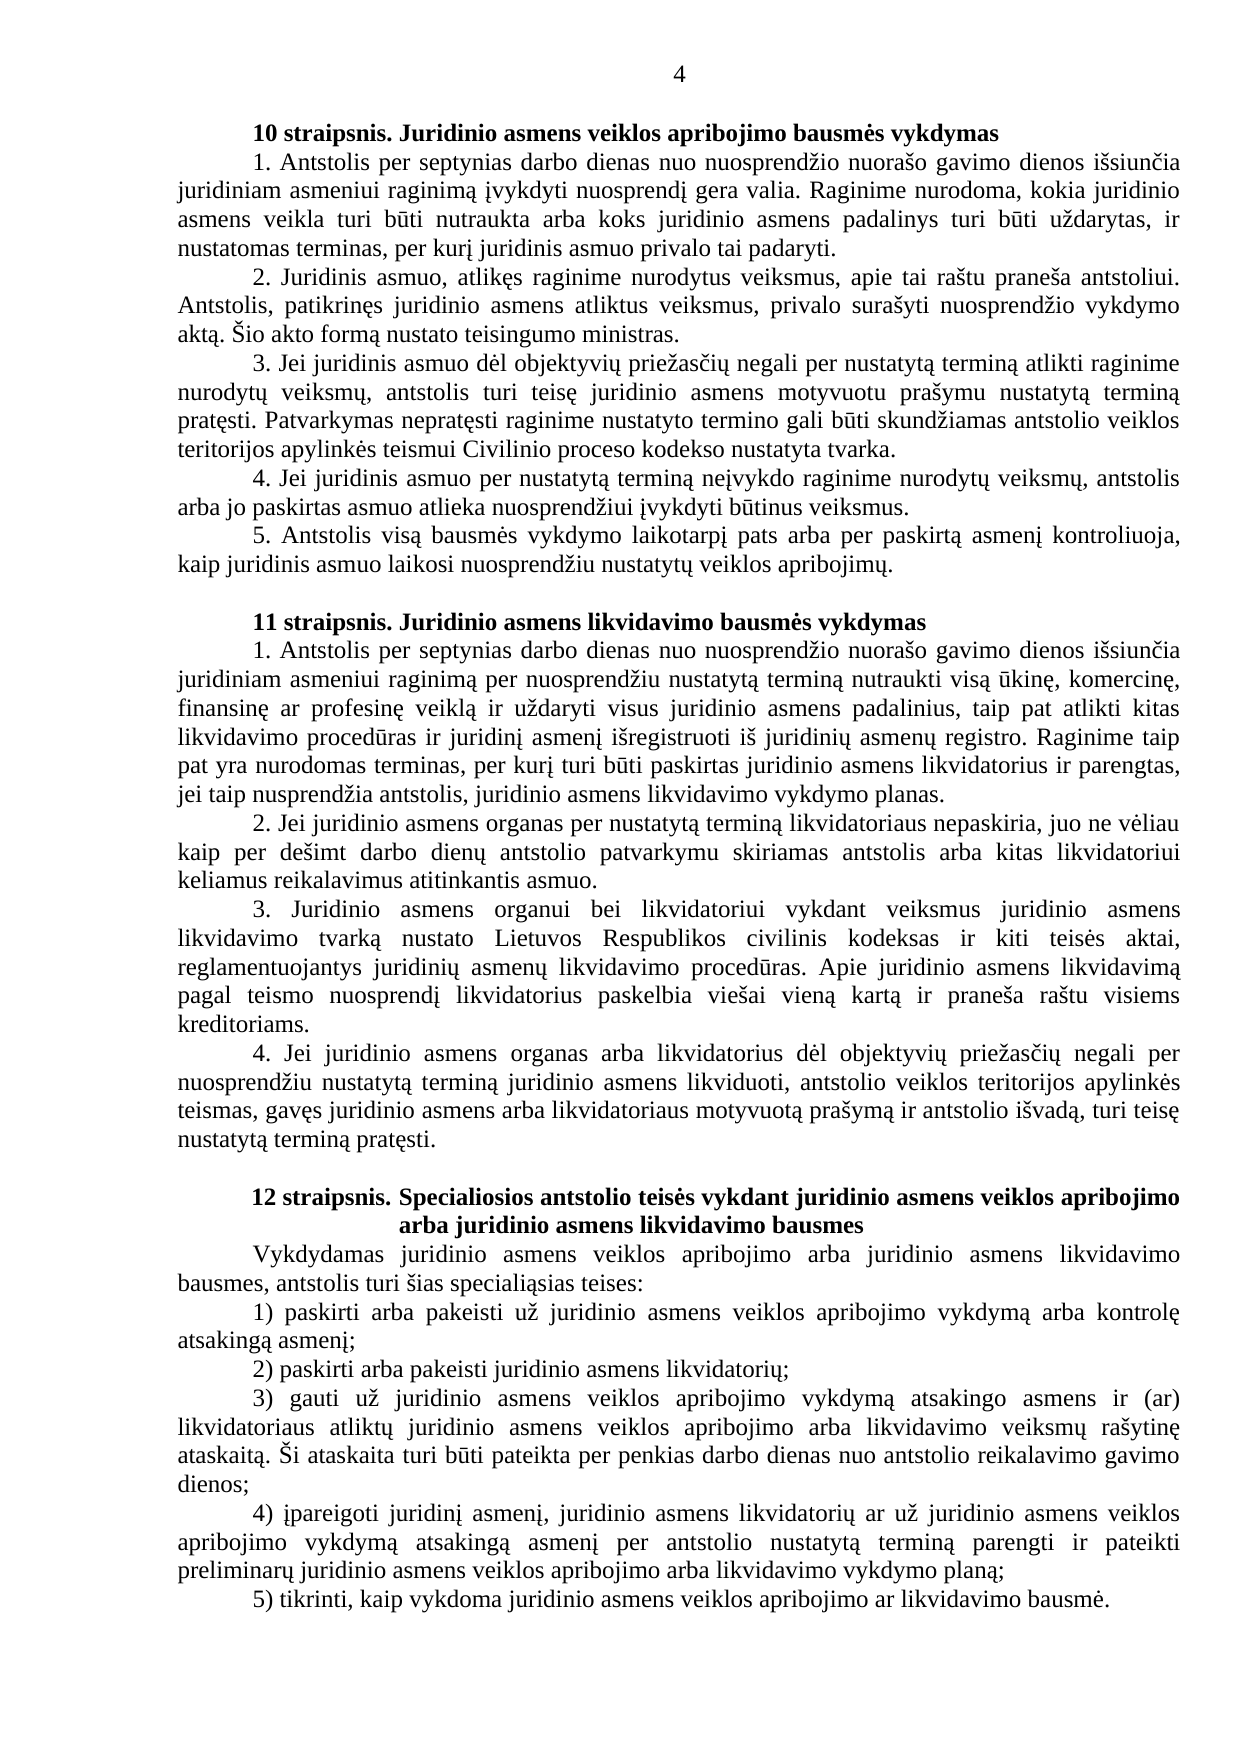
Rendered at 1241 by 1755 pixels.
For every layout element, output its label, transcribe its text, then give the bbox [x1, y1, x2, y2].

text 1. Antstolis per septynias darbo dienas nuo nuosprendžio nuorašo gavimo dienos išsiunčia juridiniam asmeniui raginimą per nuosprendžiu nustatytą terminą nutraukti visą ūkinę, komercinę, finansinę ar profesinę veiklą ir uždaryti visus juridinio asmens padalinius, taip pat atlikti kitas likvidavimo procedūras ir juridinį asmenį išregistruoti iš juridinių asmenų registro. Raginime taip pat yra nurodomas terminas, per kurį turi būti paskirtas juridinio asmens likvidatorius ir parengtas, jei taip nusprendžia antstolis, juridinio asmens likvidavimo vykdymo planas. [177, 636, 1181, 808]
text 4. Jei juridinis asmuo per nustatytą terminą neįvykdo raginime nurodytų veiksmų, antstolis arba jo paskirtas asmuo atlieka nuosprendžiui įvykdyti būtinus veiksmus. [177, 463, 1181, 521]
text 3. Jei juridinis asmuo dėl objektyvių priežasčių negali per nustatytą terminą atlikti raginime nurodytų veiksmų, antstolis turi teisę juridinio asmens motyvuotu prašymu nustatytą terminą pratęsti. Patvarkymas nepratęsti raginime nustatyto termino gali būti skundžiamas antstolio veiklos teritorijos apylinkės teismui Civilinio proceso kodekso nustatyta tvarka. [177, 348, 1181, 463]
text Vykdydamas juridinio asmens veiklos apribojimo arba juridinio asmens likvidavimo bausmes, antstolis turi šias specialiąsias teises: [177, 1239, 1181, 1297]
text 12 straipsnis. Specialiosios antstolio teisės vykdant juridinio asmens veiklos apribojimo arba juridinio asmens likvidavimo bausmes [251, 1182, 1181, 1239]
text 3. Juridinio asmens organui bei likvidatoriui vykdant veiksmus juridinio asmens likvidavimo tvarką nustato Lietuvos Respublikos civilinis kodeksas ir kiti teisės aktai, reglamentuojantys juridinių asmenų likvidavimo procedūras. Apie juridinio asmens likvidavimą pagal teismo nuosprendį likvidatorius paskelbia viešai vieną kartą ir praneša raštu visiems kreditoriams. [177, 894, 1181, 1038]
text 10 straipsnis. Juridinio asmens veiklos apribojimo bausmės vykdymas [177, 118, 1181, 147]
text 1) paskirti arba pakeisti už juridinio asmens veiklos apribojimo vykdymą arba kontrolę atsakingą asmenį; [177, 1297, 1181, 1354]
text 1. Antstolis per septynias darbo dienas nuo nuosprendžio nuorašo gavimo dienos išsiunčia juridiniam asmeniui raginimą įvykdyti nuosprendį gera valia. Raginime nurodoma, kokia juridinio asmens veikla turi būti nutraukta arba koks juridinio asmens padalinys turi būti uždarytas, ir nustatomas terminas, per kurį juridinis asmuo privalo tai padaryti. [177, 147, 1181, 262]
text 5. Antstolis visą bausmės vykdymo laikotarpį pats arba per paskirtą asmenį kontroliuoja, kaip juridinis asmuo laikosi nuosprendžiu nustatytų veiklos apribojimų. [177, 521, 1181, 578]
text 2. Juridinis asmuo, atlikęs raginime nurodytus veiksmus, apie tai raštu praneša antstoliui. Antstolis, patikrinęs juridinio asmens atliktus veiksmus, privalo surašyti nuosprendžio vykdymo aktą. Šio akto formą nustato teisingumo ministras. [177, 262, 1181, 348]
text 3) gauti už juridinio asmens veiklos apribojimo vykdymą atsakingo asmens ir (ar) likvidatoriaus atliktų juridinio asmens veiklos apribojimo arba likvidavimo veiksmų rašytinę ataskaitą. Ši ataskaita turi būti pateikta per penkias darbo dienas nuo antstolio reikalavimo gavimo dienos; [177, 1383, 1181, 1498]
text 2) paskirti arba pakeisti juridinio asmens likvidatorių; [177, 1354, 1181, 1383]
text 4. Jei juridinio asmens organas arba likvidatorius dėl objektyvių priežasčių negali per nuosprendžiu nustatytą terminą juridinio asmens likviduoti, antstolio veiklos teritorijos apylinkės teismas, gavęs juridinio asmens arba likvidatoriaus motyvuotą prašymą ir antstolio išvadą, turi teisę nustatytą terminą pratęsti. [177, 1038, 1181, 1153]
text 11 straipsnis. Juridinio asmens likvidavimo bausmės vykdymas [177, 607, 1181, 636]
text 5) tikrinti, kaip vykdoma juridinio asmens veiklos apribojimo ar likvidavimo bausmė. [177, 1584, 1181, 1613]
text 4) įpareigoti juridinį asmenį, juridinio asmens likvidatorių ar už juridinio asmens veiklos apribojimo vykdymą atsakingą asmenį per antstolio nustatytą terminą parengti ir pateikti preliminarų juridinio asmens veiklos apribojimo arba likvidavimo vykdymo planą; [177, 1498, 1181, 1584]
text 2. Jei juridinio asmens organas per nustatytą terminą likvidatoriaus nepaskiria, juo ne vėliau kaip per dešimt darbo dienų antstolio patvarkymu skiriamas antstolis arba kitas likvidatoriui keliamus reikalavimus atitinkantis asmuo. [177, 808, 1181, 894]
